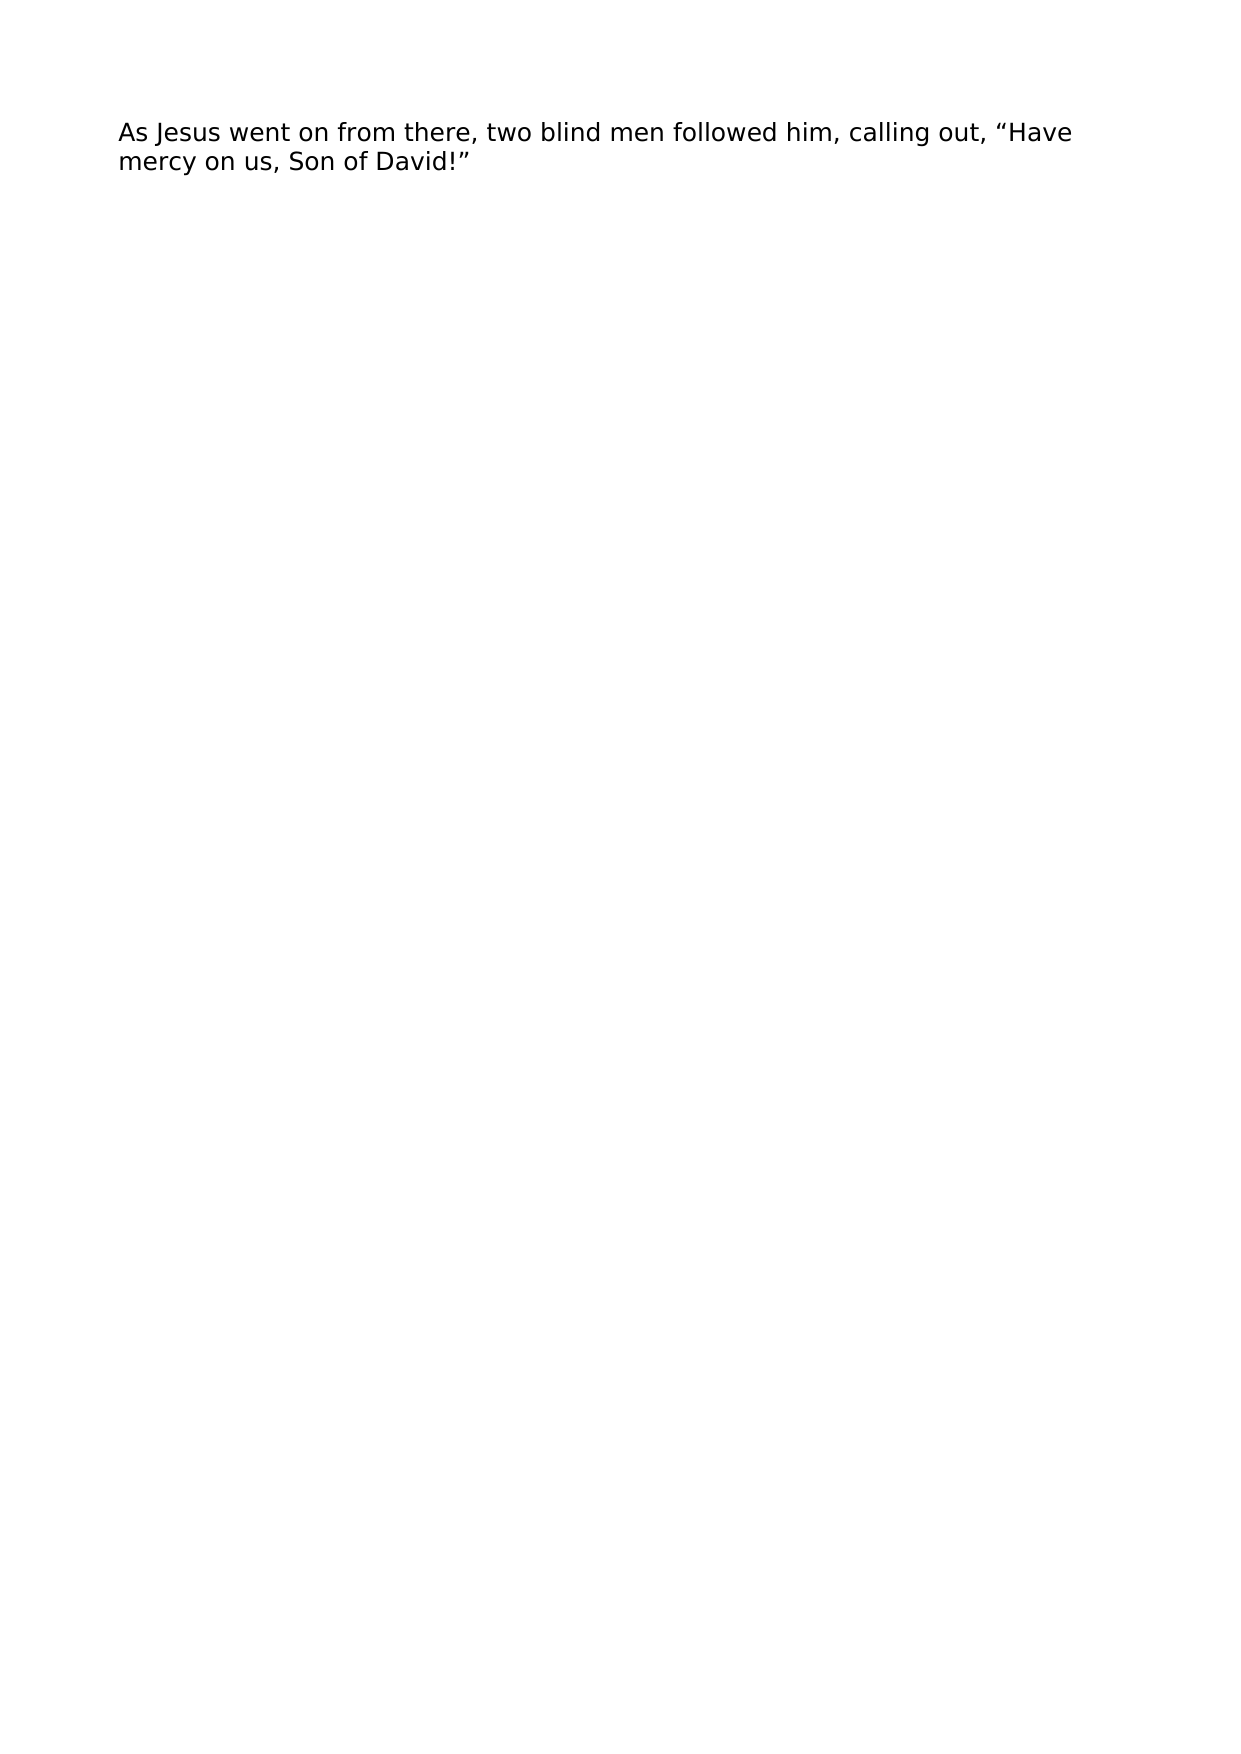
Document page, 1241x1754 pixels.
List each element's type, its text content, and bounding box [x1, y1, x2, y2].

text As Jesus went on from there, two blind men followed him, calling out, “Have mercy on us, Son of David!” [118, 118, 1122, 176]
